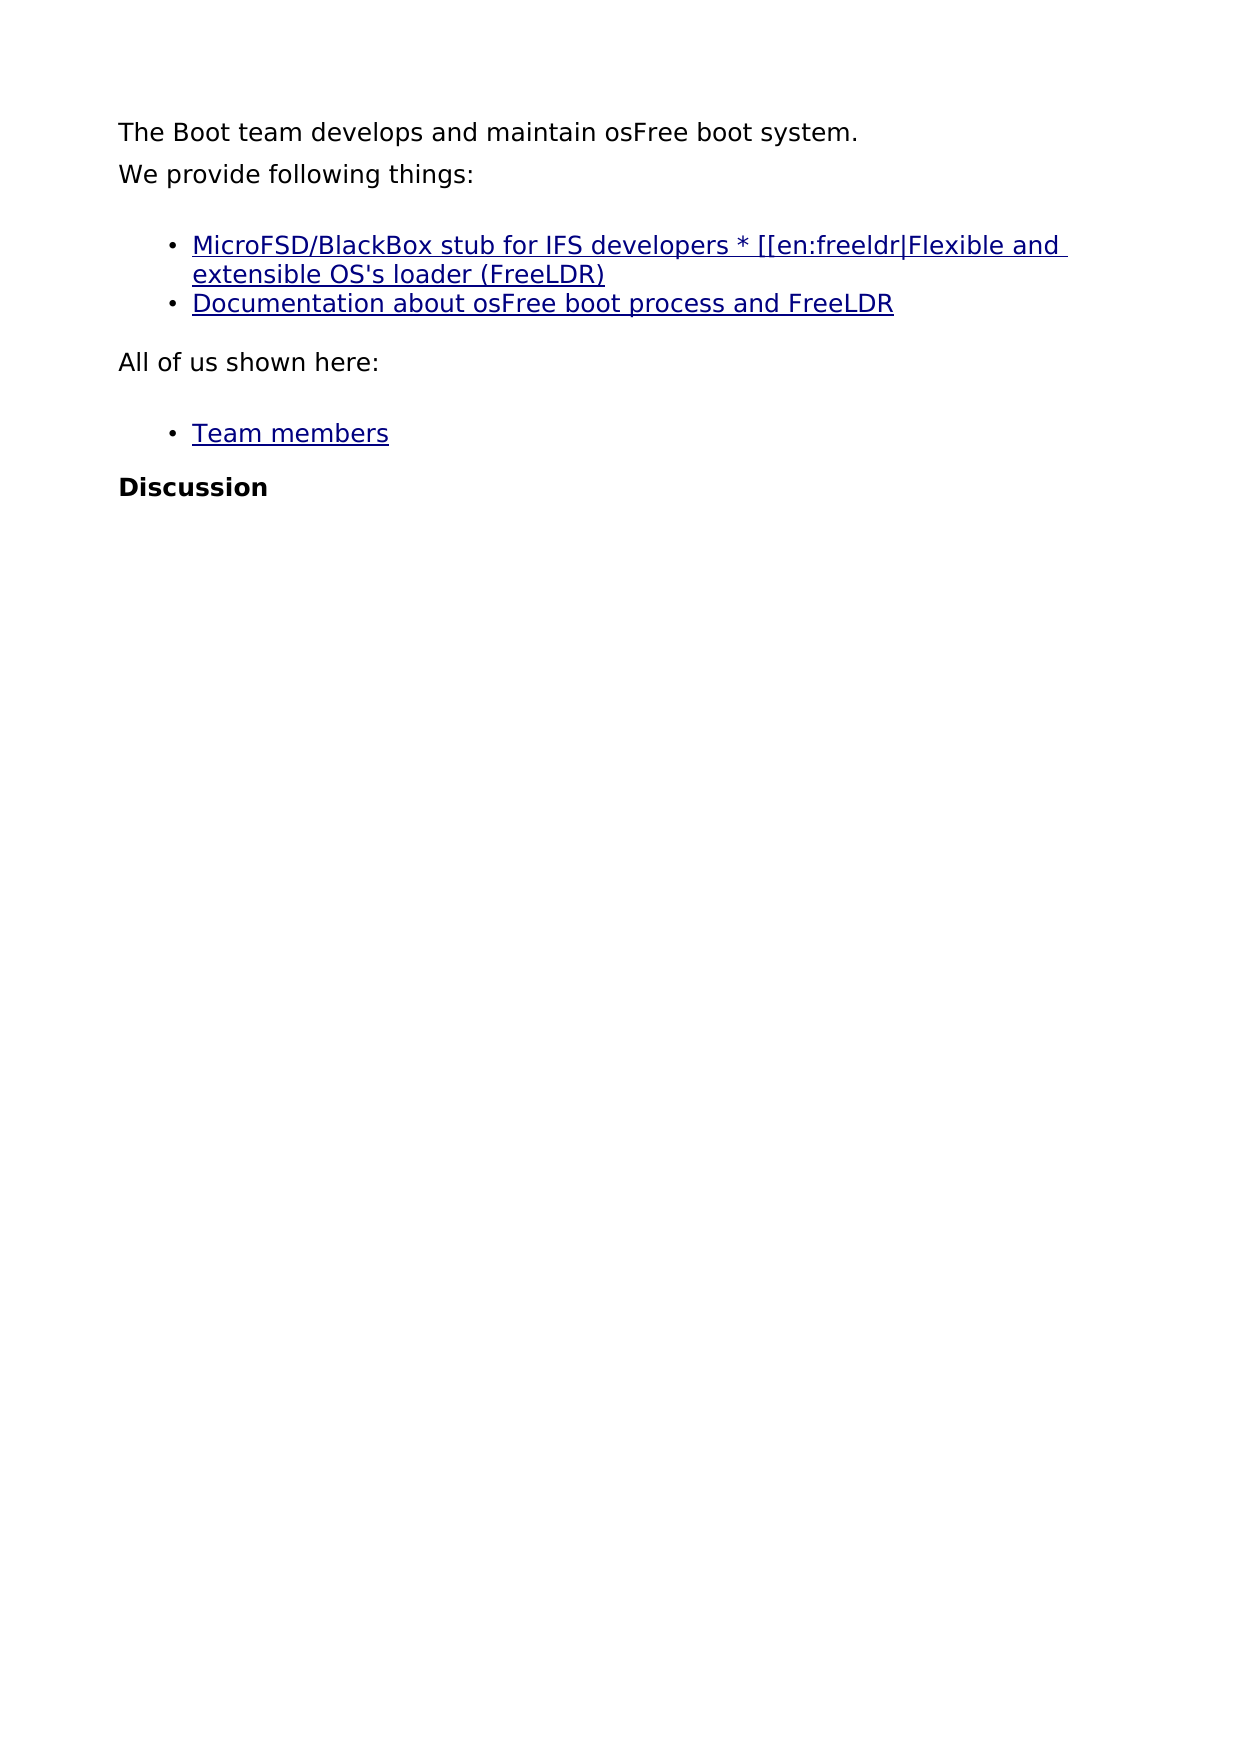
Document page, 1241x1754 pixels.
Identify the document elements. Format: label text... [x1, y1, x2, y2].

text The Boot team develops and maintain osFree boot system. [118, 118, 1122, 147]
list MicroFSD/BlackBox stub for IFS developers * [[en:freeldr|Flexible and extensible OS's loader (FreeLDR) [177, 231, 1122, 289]
text All of us shown here: [118, 348, 1122, 377]
text We provide following things: [118, 160, 1122, 189]
list Team members [177, 419, 1122, 448]
list Documentation about osFree boot process and FreeLDR [177, 289, 1122, 318]
subtitle Discussion [118, 473, 1122, 502]
